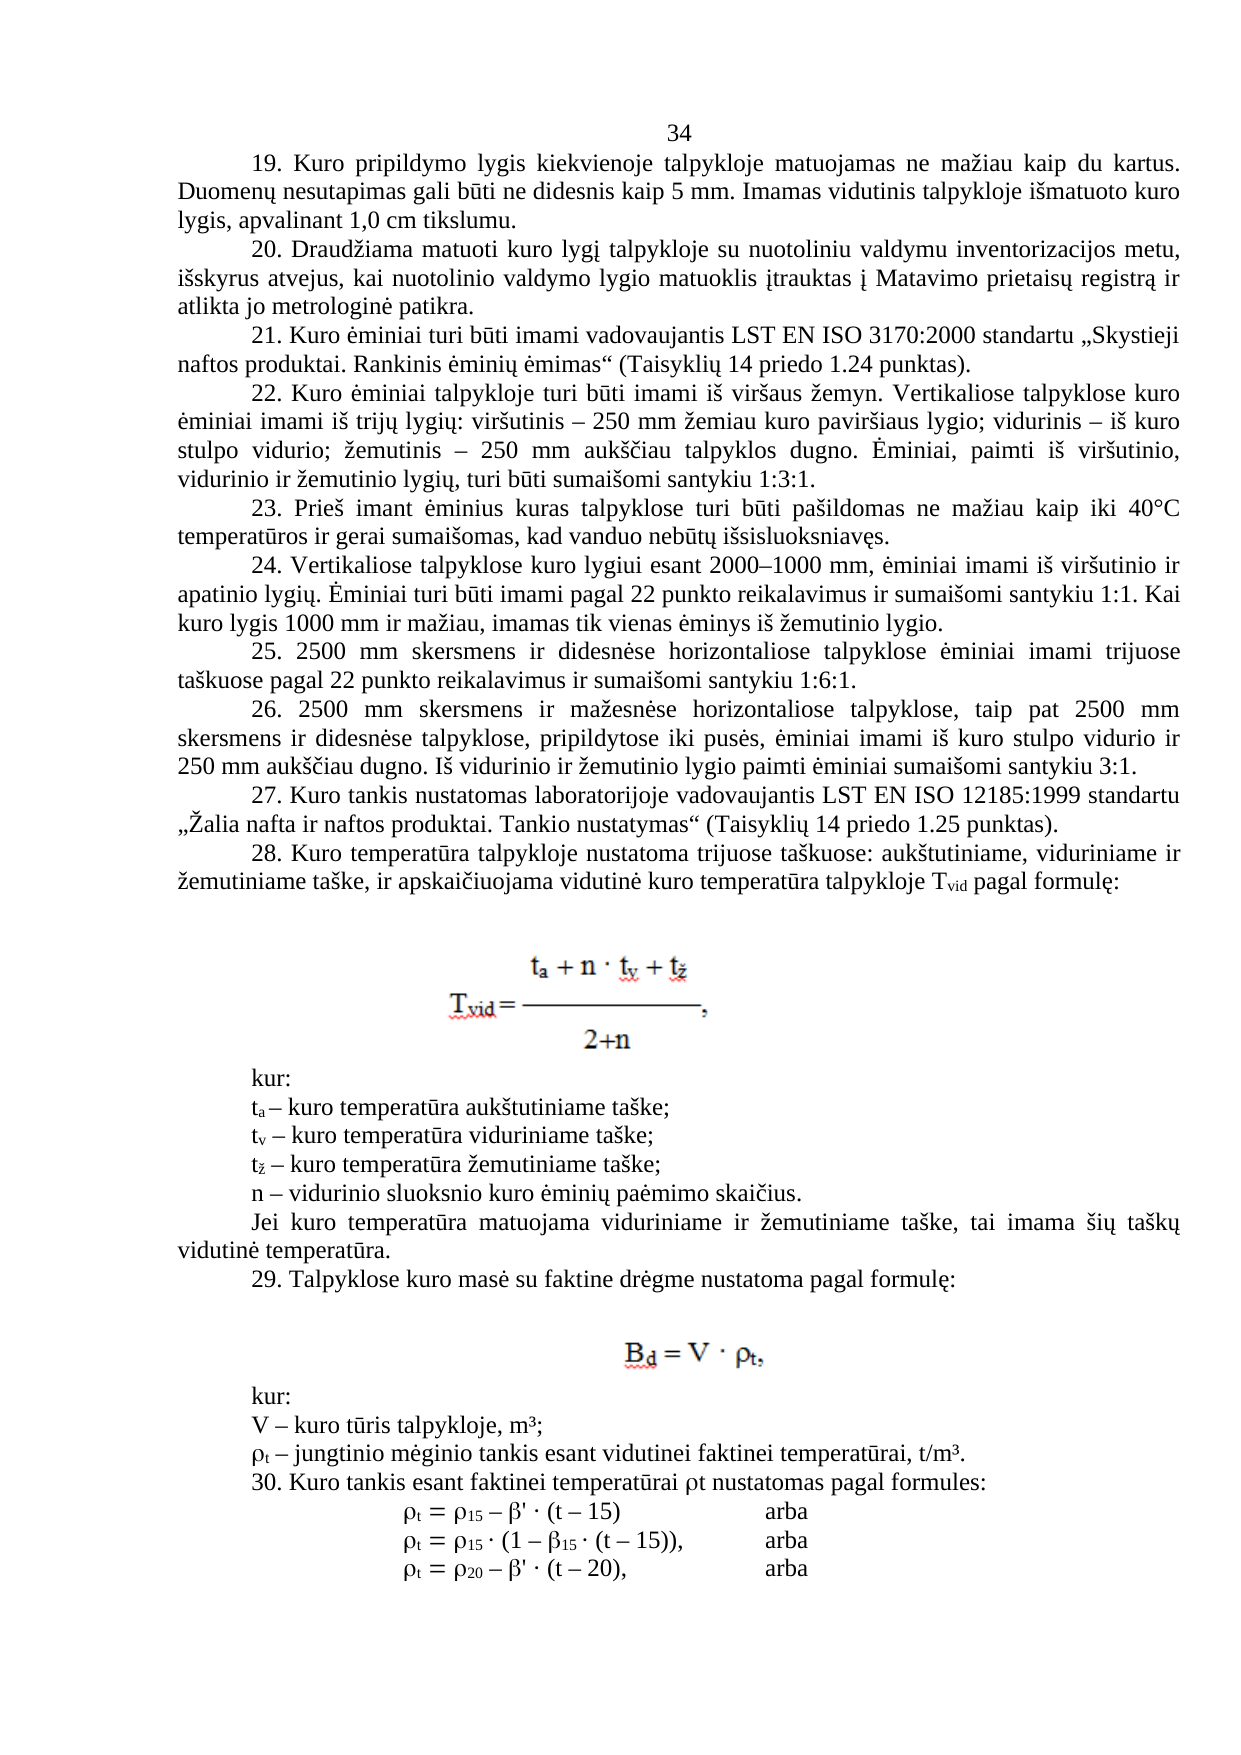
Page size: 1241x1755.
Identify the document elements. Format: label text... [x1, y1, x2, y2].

text 30. Kuro tankis esant faktinei temperatūrai t nustatomas pagal formules: [177, 1467, 1181, 1496]
text t  15 · (1 – 15 · (t – 15)), arba [177, 1525, 1181, 1553]
text t  20 – ' · (t – 20), arba [177, 1553, 1181, 1582]
text 24. Vertikaliose talpyklose kuro lygiui esant 2000–1000 mm, ėminiai imami iš viršutinio ir apatinio lygių. Ėminiai turi būti imami pagal 22 punkto reikalavimus ir sumaišomi santykiu 1:1. Kai kuro lygis 1000 mm ir mažiau, imamas tik vienas ėminys iš žemutinio lygio. [177, 550, 1181, 636]
text tv – kuro temperatūra viduriniame taške; [177, 1120, 1181, 1149]
text 26. 2500 mm skersmens ir mažesnėse horizontaliose talpyklose, taip pat 2500 mm skersmens ir didesnėse talpyklose, pripildytose iki pusės, ėminiai imami iš kuro stulpo vidurio ir 250 mm aukščiau dugno. Iš vidurinio ir žemutinio lygio paimti ėminiai sumaišomi santykiu 3:1. [177, 694, 1181, 780]
text 25. 2500 mm skersmens ir didesnėse horizontaliose talpyklose ėminiai imami trijuose taškuose pagal 22 punkto reikalavimus ir sumaišomi santykiu 1:6:1. [177, 636, 1181, 694]
text 19. Kuro pripildymo lygis kiekvienoje talpykloje matuojamas ne mažiau kaip du kartus. Duomenų nesutapimas gali būti ne didesnis kaip 5 mm. Imamas vidutinis talpykloje išmatuoto kuro lygis, apvalinant 1,0 cm tikslumu. [177, 148, 1181, 234]
text 22. Kuro ėminiai talpykloje turi būti imami iš viršaus žemyn. Vertikaliose talpyklose kuro ėminiai imami iš trijų lygių: viršutinis – 250 mm žemiau kuro paviršiaus lygio; vidurinis – iš kuro stulpo vidurio; žemutinis – 250 mm aukščiau talpyklos dugno. Ėminiai, paimti iš viršutinio, vidurinio ir žemutinio lygių, turi būti sumaišomi santykiu 1:3:1. [177, 378, 1181, 493]
text t – jungtinio mėginio tankis esant vidutinei faktinei temperatūrai, t/m³. [177, 1438, 1181, 1467]
text n – vidurinio sluoksnio kuro ėminių paėmimo skaičius. [177, 1178, 1181, 1207]
text kur: [177, 1381, 1181, 1410]
text 27. Kuro tankis nustatomas laboratorijoje vadovaujantis LST EN ISO 12185:1999 standartu „Žalia nafta ir naftos produktai. Tankio nustatymas“ (Taisyklių 14 priedo 1.25 punktas). [177, 780, 1181, 838]
text ta – kuro temperatūra aukštutiniame taške; [177, 1092, 1181, 1120]
text V – kuro tūris talpykloje, m³; [177, 1410, 1181, 1438]
text 28. Kuro temperatūra talpykloje nustatoma trijuose taškuose: aukštutiniame, viduriniame ir žemutiniame taške, ir apskaičiuojama vidutinė kuro temperatūra talpykloje Tvid pagal formulę: [177, 838, 1181, 895]
text Jei kuro temperatūra matuojama viduriniame ir žemutiniame taške, tai imama šių taškų vidutinė temperatūra. [177, 1207, 1181, 1264]
text 29. Talpyklose kuro masė su faktine drėgme nustatoma pagal formulę: [177, 1264, 1181, 1293]
text 20. Draudžiama matuoti kuro lygį talpykloje su nuotoliniu valdymu inventorizacijos metu, išskyrus atvejus, kai nuotolinio valdymo lygio matuoklis įtrauktas į Matavimo prietaisų registrą ir atlikta jo metrologinė patikra. [177, 234, 1181, 320]
text t  15 – ' · (t – 15) arba [177, 1496, 1181, 1525]
text 21. Kuro ėminiai turi būti imami vadovaujantis LST EN ISO 3170:2000 standartu „Skystieji naftos produktai. Rankinis ėminių ėmimas“ (Taisyklių 14 priedo 1.24 punktas). [177, 320, 1181, 378]
text kur: [177, 1063, 1181, 1092]
text tž – kuro temperatūra žemutiniame taške; [177, 1149, 1181, 1178]
text 23. Prieš imant ėminius kuras talpyklose turi būti pašildomas ne mažiau kaip iki 40°C temperatūros ir gerai sumaišomas, kad vanduo nebūtų išsisluoksniavęs. [177, 493, 1181, 550]
